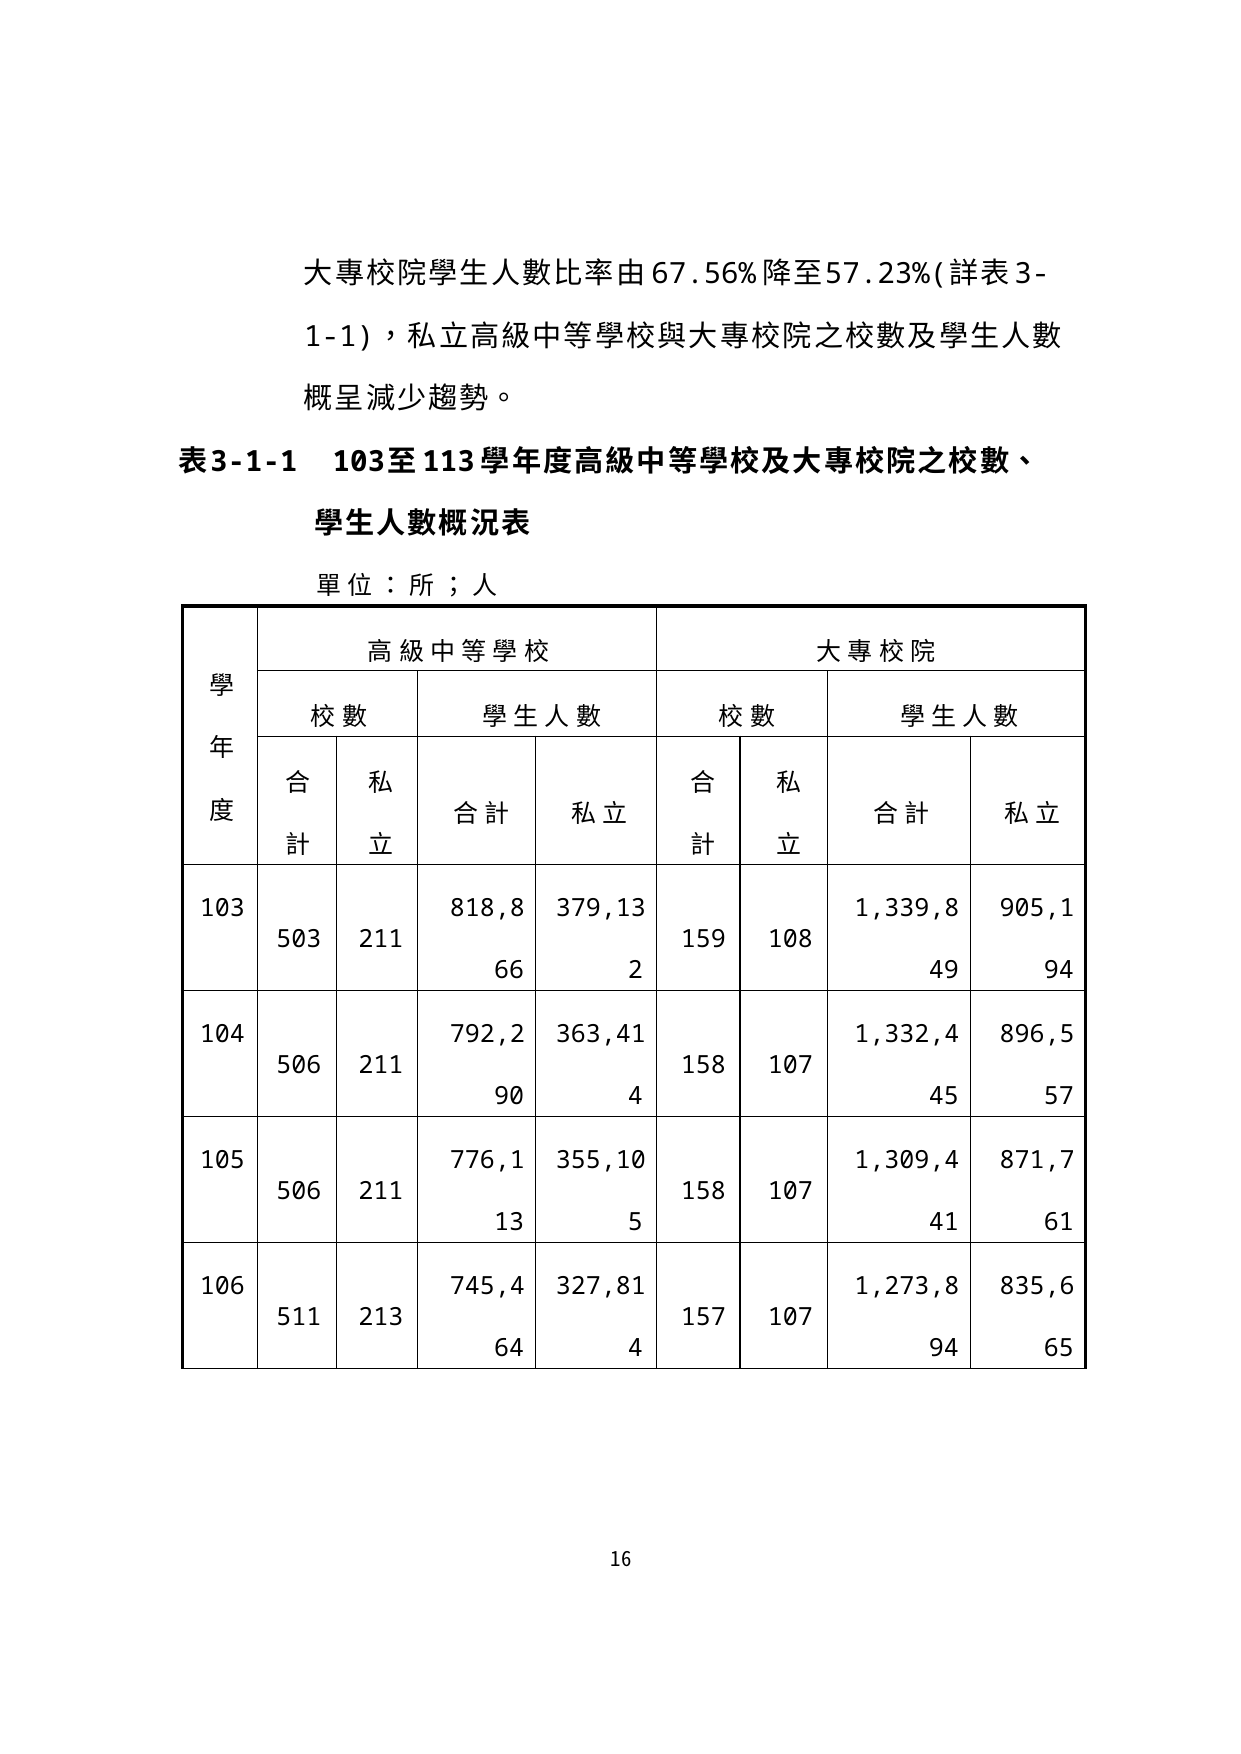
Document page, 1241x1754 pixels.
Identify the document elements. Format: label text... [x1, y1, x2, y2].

table_cell 506 [258, 991, 336, 1116]
table_cell 學生人數 [418, 671, 656, 736]
table_cell 合計 [418, 737, 535, 864]
table_cell 107 [741, 991, 827, 1116]
table_cell 合計 [657, 737, 739, 864]
table_cell 108 [741, 865, 827, 990]
table_cell 158 [657, 991, 739, 1116]
table_cell 校數 [258, 671, 417, 736]
table_cell 327,814 [536, 1243, 656, 1368]
table_cell 871,761 [971, 1117, 1084, 1242]
table_cell 159 [657, 865, 739, 990]
table_cell 355,105 [536, 1117, 656, 1242]
table_cell 106 [184, 1243, 257, 1368]
table_cell 503 [258, 865, 336, 990]
table_cell 158 [657, 1117, 739, 1242]
table_cell 私立 [536, 737, 656, 864]
table_cell 107 [741, 1117, 827, 1242]
table_header 學年度 [184, 608, 257, 864]
table_cell 私立 [337, 737, 417, 864]
table_cell 776,113 [418, 1117, 535, 1242]
table_cell 私立 [741, 737, 827, 864]
text 大專校院學生人數比率由67.56%降至57.23%(詳表3-1-1)，私立高級中等學校與大專校院之校數及學生人數概呈減少趨勢。 [266, 229, 1063, 417]
table_cell 校數 [657, 671, 827, 736]
table_cell 835,665 [971, 1243, 1084, 1368]
table_cell 1,332,445 [828, 991, 970, 1116]
table_cell 私立 [971, 737, 1084, 864]
table_cell 745,464 [418, 1243, 535, 1368]
table_cell 511 [258, 1243, 336, 1368]
table_cell 合計 [828, 737, 970, 864]
table_cell 379,132 [536, 865, 656, 990]
table_cell 211 [337, 865, 417, 990]
table_header 大專校院 [657, 608, 1084, 670]
table_cell 905,194 [971, 865, 1084, 990]
table_cell 818,866 [418, 865, 535, 990]
table_cell 213 [337, 1243, 417, 1368]
table_header 高級中等學校 [258, 608, 656, 670]
table_cell 211 [337, 991, 417, 1116]
table_cell 105 [184, 1117, 257, 1242]
table_cell 211 [337, 1117, 417, 1242]
table_cell 506 [258, 1117, 336, 1242]
table_cell 1,309,441 [828, 1117, 970, 1242]
table_cell 學生人數 [828, 671, 1084, 736]
table_cell 103 [184, 865, 257, 990]
table_cell 1,273,894 [828, 1243, 970, 1368]
table_cell 1,339,849 [828, 865, 970, 990]
table_cell 157 [657, 1243, 739, 1368]
text 表3-1-1 103至113學年度高級中等學校及大專校院之校數、學生人數概況表 單位：所；人 [173, 417, 1063, 604]
table_cell 363,414 [536, 991, 656, 1116]
table_cell 896,557 [971, 991, 1084, 1116]
table_cell 合計 [258, 737, 336, 864]
table_cell 104 [184, 991, 257, 1116]
table_cell 792,290 [418, 991, 535, 1116]
table_cell 107 [741, 1243, 827, 1368]
